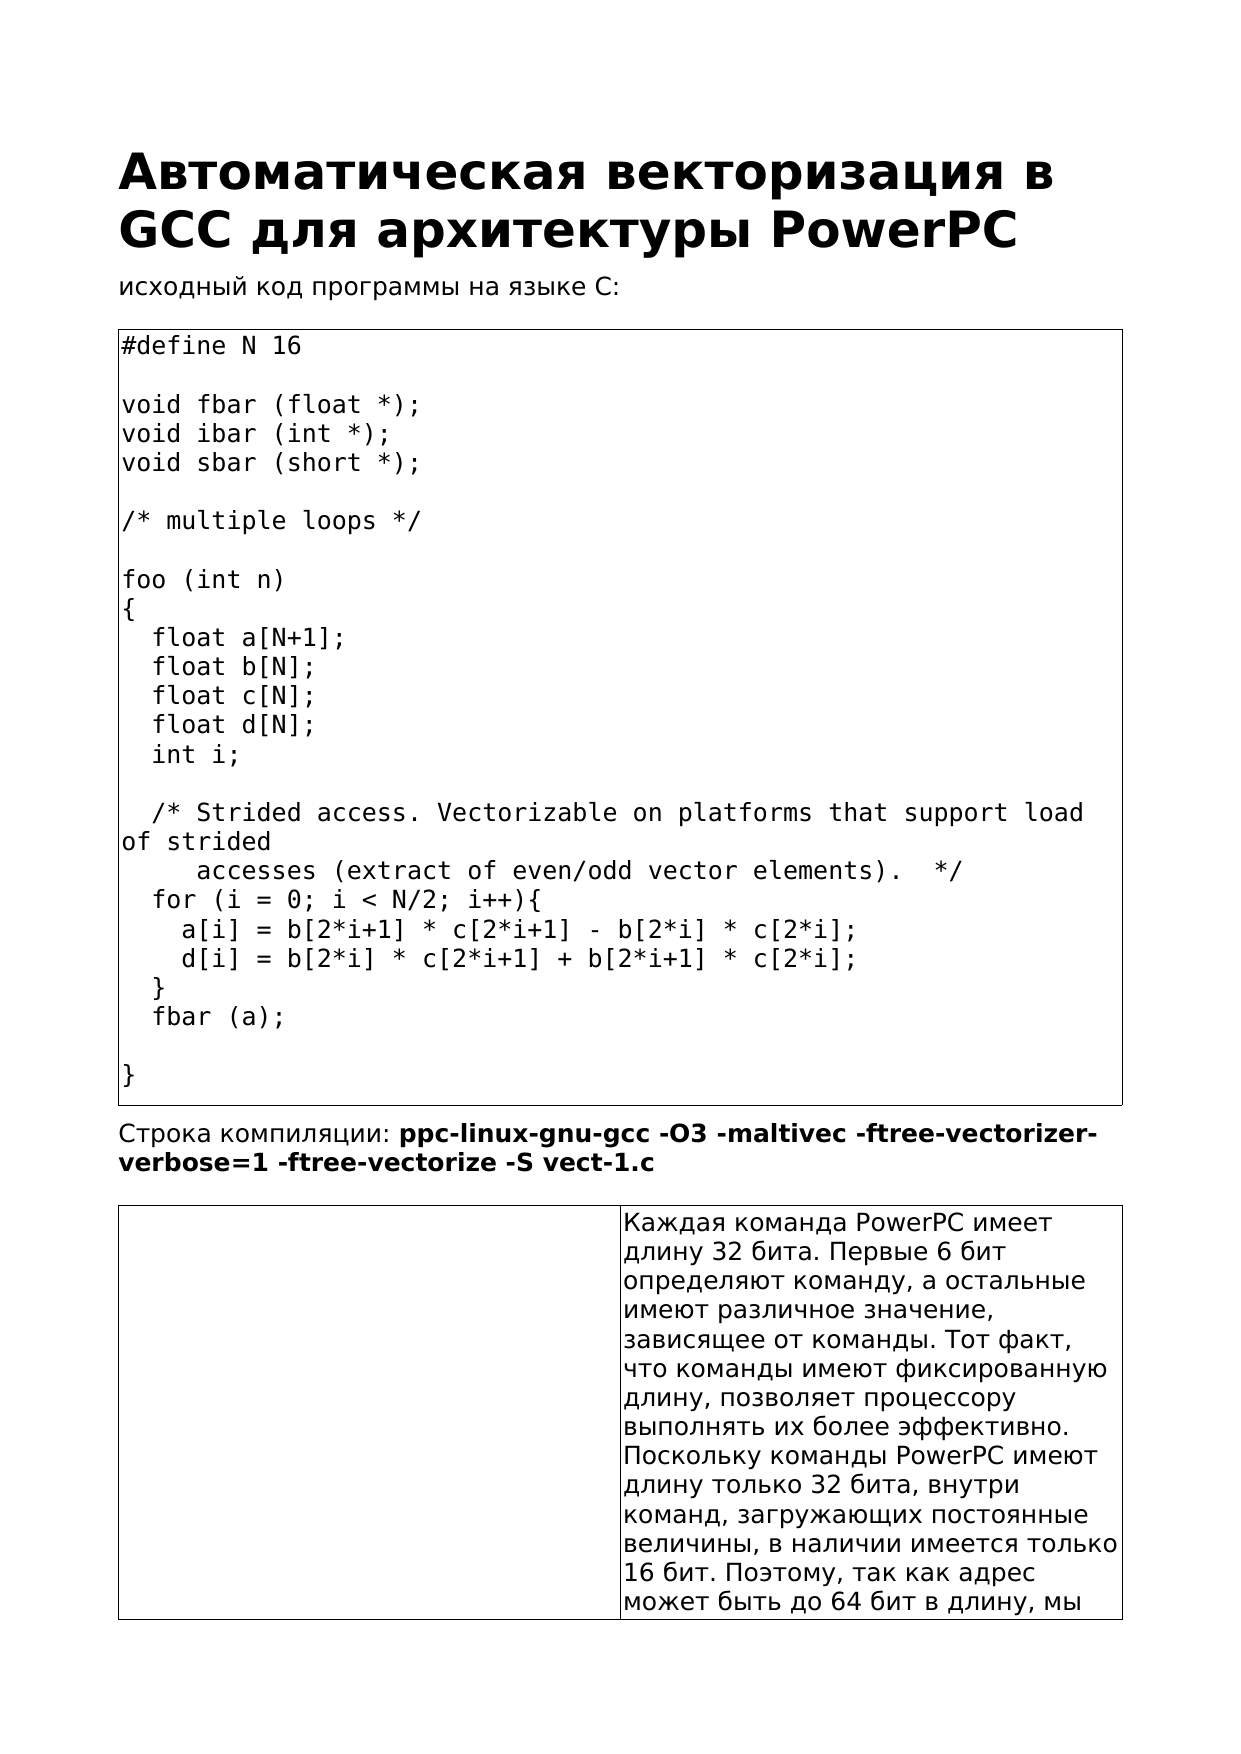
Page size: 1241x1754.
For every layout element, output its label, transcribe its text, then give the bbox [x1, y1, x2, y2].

text исходный код программы на языке C: [118, 272, 1122, 301]
text Строка компиляции: ppc-linux-gnu-gcc -O3 -maltivec -ftree-vectorizer-verbose=1 -ftree-vectorize -S vect-1.c [118, 1119, 1122, 1178]
table_header #define N 16 void fbar (float *); void ibar (int *); void sbar (short *); /* multiple loops */ foo (int n) { float a[N+1]; float b[N]; float c[N]; float d[N]; int i; /* Strided access. Vectorizable on platforms that support load of strided accesses (extract of even/odd vector elements). */ for (i = 0; i < N/2; i++){ a[i] = b[2*i+1] * c[2*i+1] - b[2*i] * c[2*i]; d[i] = b[2*i] * c[2*i+1] + b[2*i+1] * c[2*i]; } fbar (a); } [119, 330, 1122, 1104]
table_header Каждая команда PowerPC имеет длину 32 бита. Первые 6 бит определяют команду, а остальные имеют различное значение, зависящее от команды. Тот факт, что команды имеют фиксированную длину, позволяет процессору выполнять их более эффективно. Поскольку команды PowerPC имеют длину только 32 бита, внутри команд, загружающих постоянные величины, в наличии имеется только 16 бит. Поэтому, так как адрес может быть до 64 бит в длину, мы [621, 1206, 1122, 1619]
subtitle Автоматическая векторизация в GCC для архитектуры PowerPC [118, 143, 1122, 259]
table_header [119, 1206, 620, 1619]
